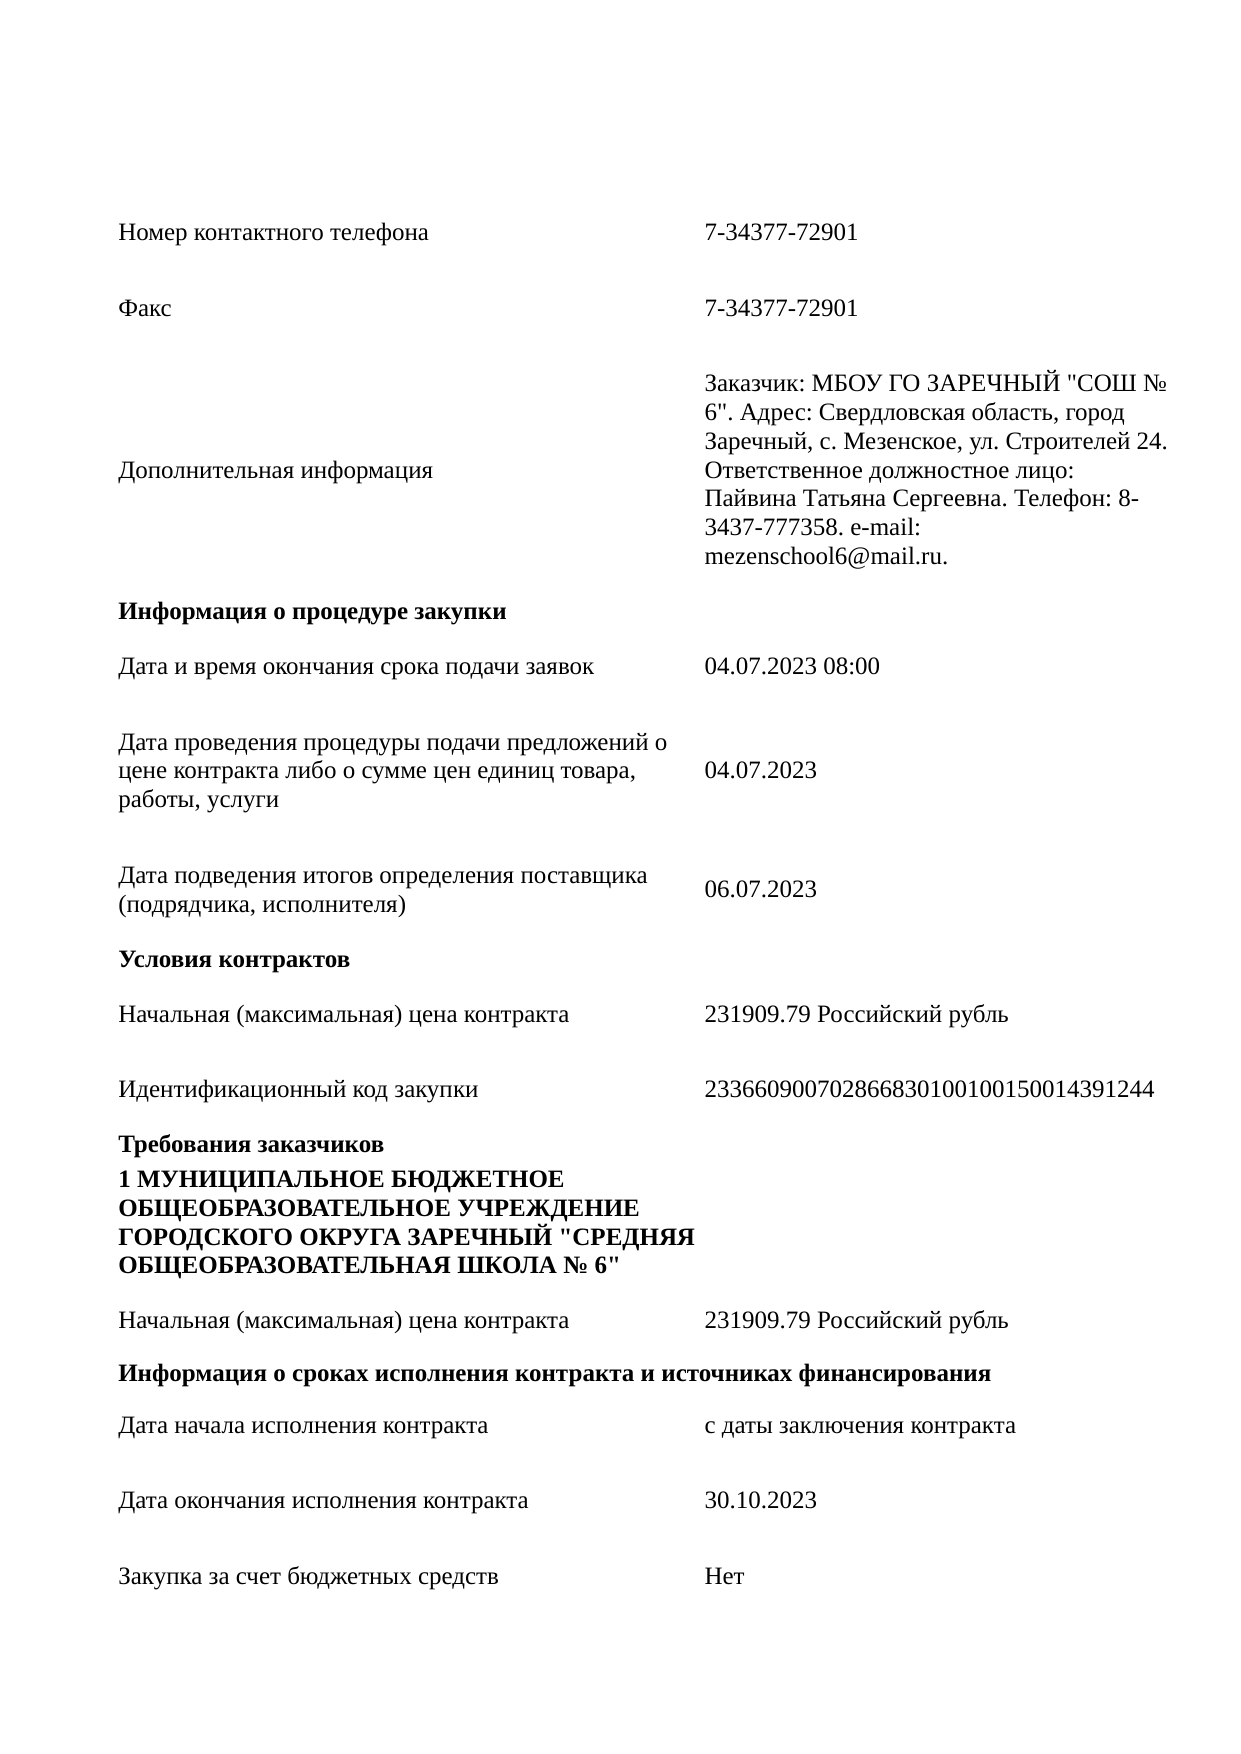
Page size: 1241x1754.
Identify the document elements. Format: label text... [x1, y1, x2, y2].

table_cell [704, 118, 1170, 194]
table_cell [704, 941, 1170, 975]
table_cell Требования заказчиков [118, 1127, 704, 1161]
table_cell Факс [118, 269, 704, 345]
table_cell с даты заключения контракта [704, 1386, 1170, 1462]
table_cell [118, 118, 704, 194]
table_cell 04.07.2023 08:00 [704, 628, 1170, 703]
table_cell Информация о процедуре закупки [118, 593, 704, 628]
table_cell Начальная (максимальная) цена контракта [118, 975, 704, 1051]
table_cell 231909.79 Российский рубль [704, 1282, 1170, 1358]
table_cell 231909.79 Российский рубль [704, 975, 1170, 1051]
table_cell [704, 593, 1170, 628]
table_cell Дата подведения итогов определения поставщика (подрядчика, исполнителя) [118, 836, 704, 941]
table_cell Номер контактного телефона [118, 194, 704, 269]
table_cell [704, 1161, 1170, 1282]
table_cell 30.10.2023 [704, 1462, 1170, 1538]
table_cell 7-34377-72901 [704, 269, 1170, 345]
table_cell Начальная (максимальная) цена контракта [118, 1282, 704, 1358]
table_cell 7-34377-72901 [704, 194, 1170, 269]
table_cell Дата начала исполнения контракта [118, 1386, 704, 1462]
table_cell 04.07.2023 [704, 703, 1170, 836]
table_cell 06.07.2023 [704, 836, 1170, 941]
table_cell Дата и время окончания срока подачи заявок [118, 628, 704, 703]
table_cell Дата окончания исполнения контракта [118, 1462, 704, 1538]
table_cell Закупка за счет бюджетных средств [118, 1538, 704, 1613]
table_cell 233660900702866830100100150014391244 [704, 1051, 1170, 1127]
table_cell Нет [704, 1538, 1170, 1613]
table_cell Заказчик: МБОУ ГО ЗАРЕЧНЫЙ "СОШ № 6". Адрес: Свердловская область, город Заречный, с. Мезенское, ул. Строителей 24. Ответственное должностное лицо: Пайвина Татьяна Сергеевна. Телефон: 8-3437-777358. e-mail: mezenschool6@mail.ru. [704, 345, 1170, 593]
table_cell Условия контрактов [118, 941, 704, 975]
table_cell Дата проведения процедуры подачи предложений о цене контракта либо о сумме цен единиц товара, работы, услуги [118, 703, 704, 836]
table_cell Дополнительная информация [118, 345, 704, 593]
table_cell 1 МУНИЦИПАЛЬНОЕ БЮДЖЕТНОЕ ОБЩЕОБРАЗОВАТЕЛЬНОЕ УЧРЕЖДЕНИЕ ГОРОДСКОГО ОКРУГА ЗАРЕЧНЫЙ "СРЕДНЯЯ ОБЩЕОБРАЗОВАТЕЛЬНАЯ ШКОЛА № 6" [118, 1161, 704, 1282]
table_cell Идентификационный код закупки [118, 1051, 704, 1127]
table_cell [704, 1127, 1170, 1161]
table_cell Информация о сроках исполнения контракта и источниках финансирования [118, 1358, 1170, 1386]
